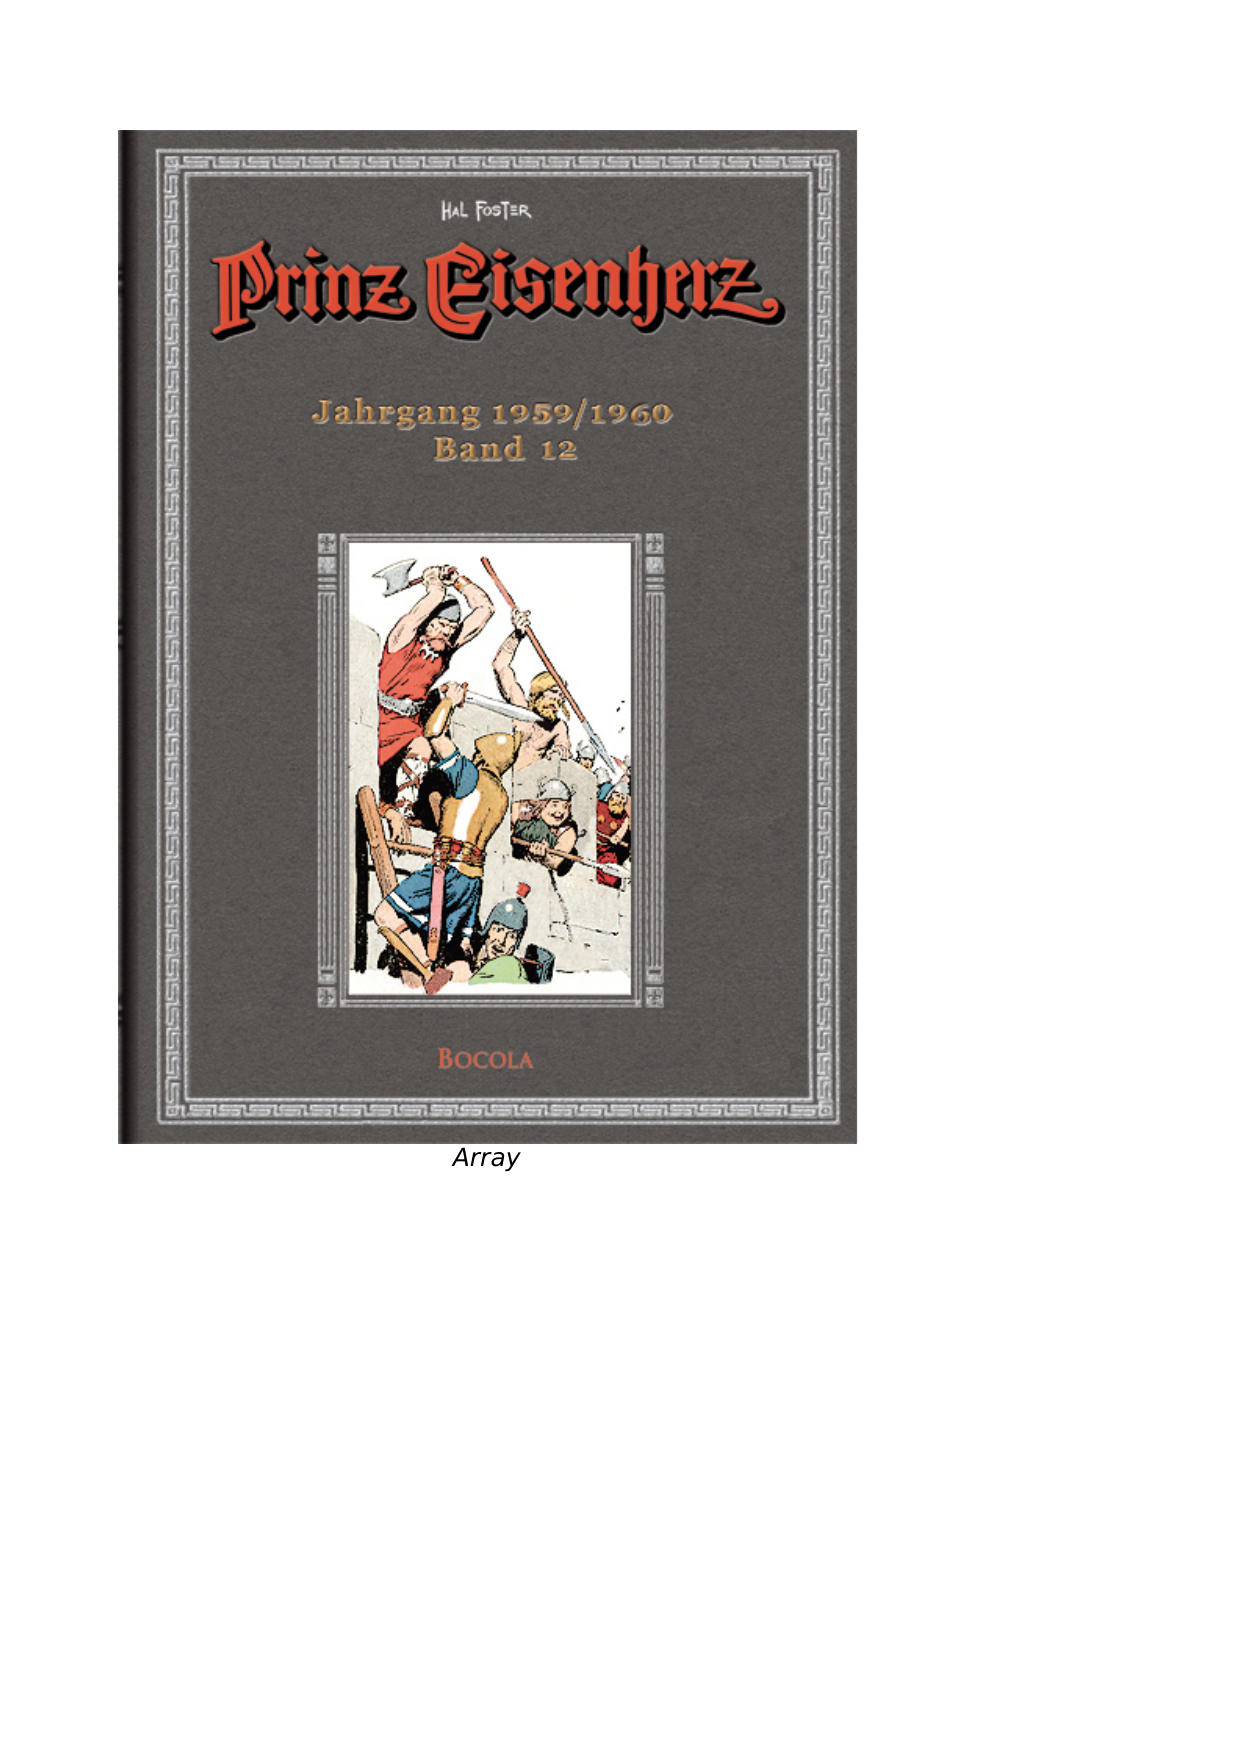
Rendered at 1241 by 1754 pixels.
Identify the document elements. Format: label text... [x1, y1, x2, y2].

text Array [118, 1144, 857, 1172]
picture [118, 130, 858, 1144]
text [118, 118, 1122, 1172]
